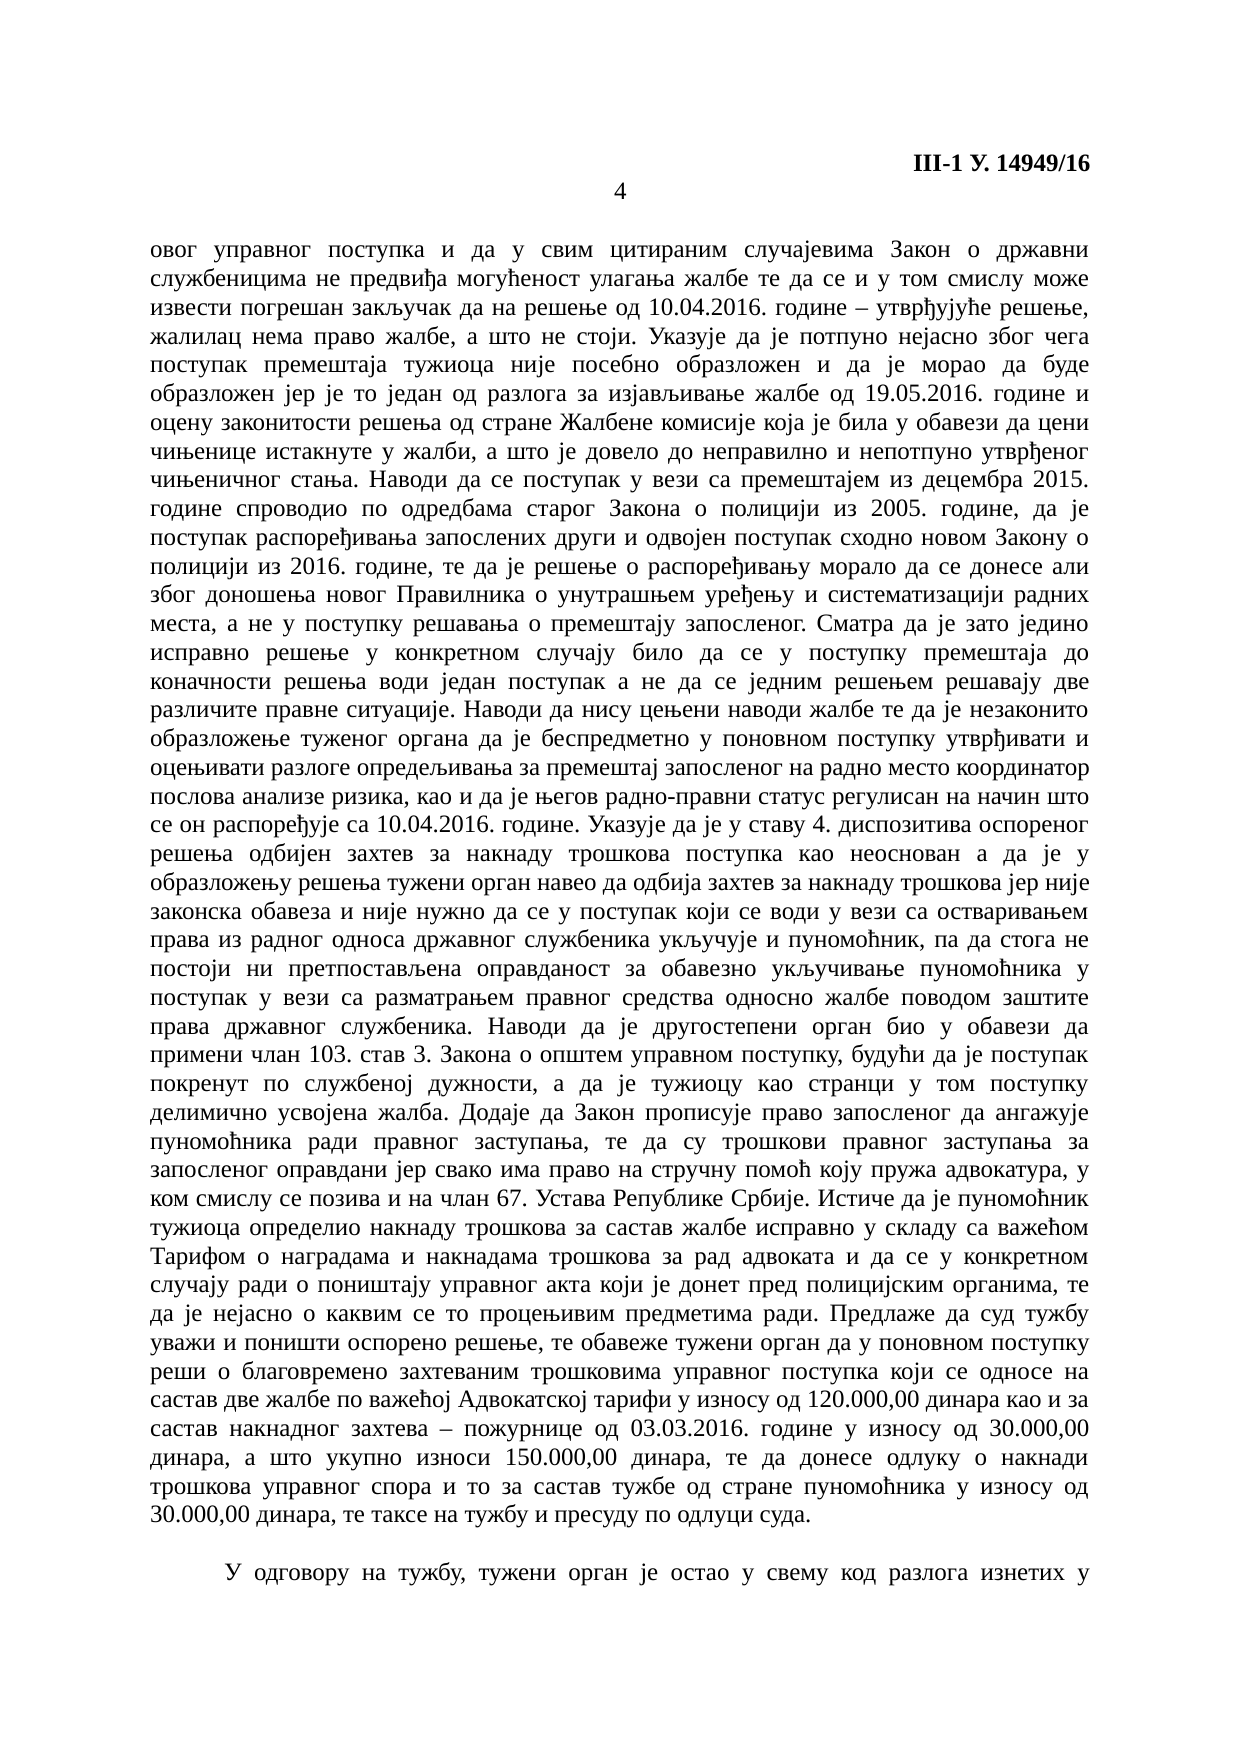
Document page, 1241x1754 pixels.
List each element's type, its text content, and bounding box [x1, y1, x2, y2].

text овог управног поступка и да у свим цитираним случајевима Закон о државни службеницима не предвиђа могућеност улагања жалбе те да се и у том смислу може извести погрешан закључак да на решење од 10.04.2016. године – утврђујуће решење, жалилац нема право жалбе, а што не стоји. Указује да је потпуно нејасно због чега поступак премештаја тужиоца није посебно образложен и да је морао да буде образложен јер је то један од разлога за изјављивање жалбе од 19.05.2016. године и оцену законитости решења од стране Жалбене комисије која је била у обавези да цени чињенице истакнуте у жалби, а што је довело до неправилно и непотпуно утврђеног чињеничног стања. Наводи да се поступак у вези са премештајем из децембра 2015. године спроводио по одредбама старог Закона о полицији из 2005. године, да је поступак распоређивања запослених други и одвојен поступак сходно новом Закону о полицији из 2016. године, те да је решење о распоређивању морало да се донесе али због доношења новог Правилника о унутрашњем уређењу и систематизацији радних места, а не у поступку решавања о премештају запосленог. Сматра да је зато једино исправно решење у конкретном случају било да се у поступку премештаја до коначности решења води један поступак а не да се једним решењем решавају две различите правне ситуације. Наводи да нису цењени наводи жалбе те да је незаконито образложење туженог органа да је беспредметно у поновном поступку утврђивати и оцењивати разлоге опредељивања за премештај запосленог на радно место координатор послова анализе ризика, као и да је његов радно-правни статус регулисан на начин што се он распоређује са 10.04.2016. године. Указује да је у ставу 4. диспозитива оспореног решења одбијен захтев за накнаду трошкова поступка као неоснован а да је у образложењу решења тужени орган навео да одбија захтев за накнаду трошкова јер није законска обавеза и није нужно да се у поступак који се води у вези са остваривањем права из радног односа државног службеника укључује и пуномоћник, па да стога не постоји ни претпостављена оправданост за обавезно укључивање пуномоћника у поступак у вези са разматрањем правног средства односно жалбе поводом заштите права државног службеника. Наводи да је другостепени орган био у обавези да примени члан 103. став 3. Закона о општем управном поступку, будући да је поступак покренут по службеној дужности, а да је тужиоцу као странци у том поступку делимично усвојена жалба. Додаје да Закон прописује право запосленог да ангажује пуномоћника ради правног заступања, те да су трошкови правног заступања за запосленог оправдани јер свако има право на стручну помоћ коју пружа адвокатура, у ком смислу се позива и на члан 67. Устава Републике Србије. Истиче да је пуномоћник тужиоца определио накнаду трошкова за састав жалбе исправно у складу са важећом Тарифом о наградама и накнадама трошкова за рад адвоката и да се у конкретном случају ради о поништају управног акта који је донет пред полицијским органима, те да је нејасно о каквим се то процењивим предметима ради. Предлаже да суд тужбу уважи и поништи оспорено решење, те обавеже тужени орган да у поновном поступку реши о благовремено захтеваним трошковима управног поступка који се односе на састав две жалбе по важећој Адвокатској тарифи у износу од 120.000,00 динара као и за састав накнадног захтева – пожурнице од 03.03.2016. године у износу од 30.000,00 динара, а што укупно износи 150.000,00 динара, те да донесе одлуку о накнади трошкова управног спора и то за састав тужбе од стране пуномоћника у износу од 30.000,00 динара, те таксе на тужбу и пресуду по одлуци суда. [150, 234, 1090, 1528]
text У одговору на тужбу, тужени орган је остао у свему код разлога изнетих у [150, 1557, 1090, 1586]
